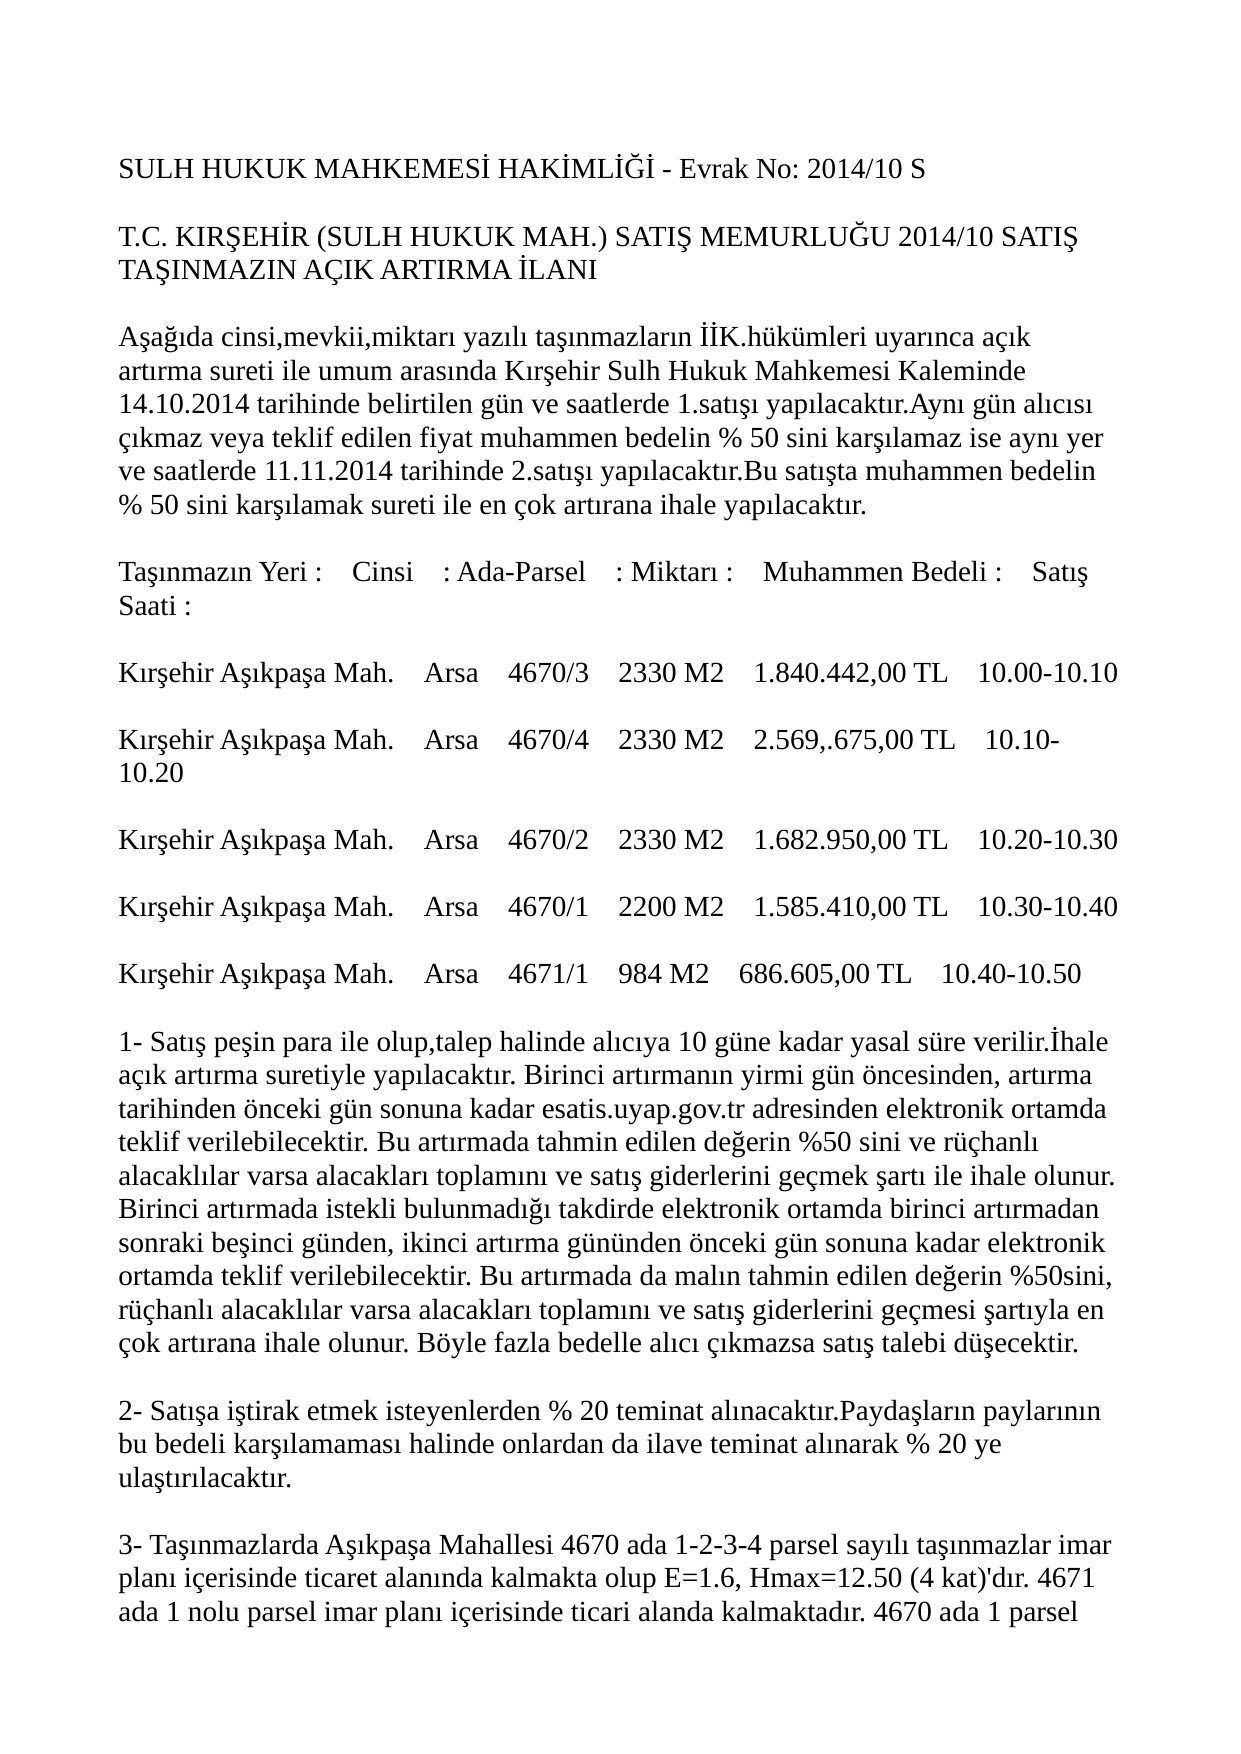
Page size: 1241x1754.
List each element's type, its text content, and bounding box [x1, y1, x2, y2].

text Kırşehir Aşıkpaşa Mah. Arsa 4670/4 2330 M2 2.569,.675,00 TL 10.10-10.20 [118, 722, 1122, 789]
text 2- Satışa iştirak etmek isteyenlerden % 20 teminat alınacaktır.Paydaşların paylarının bu bedeli karşılamaması halinde onlardan da ilave teminat alınarak % 20 ye ulaştırılacaktır. [118, 1393, 1122, 1493]
text SULH HUKUK MAHKEMESİ HAKİMLİĞİ - Evrak No: 2014/10 S [118, 118, 1122, 185]
text 1- Satış peşin para ile olup,talep halinde alıcıya 10 güne kadar yasal süre verilir.İhale açık artırma suretiyle yapılacaktır. Birinci artırmanın yirmi gün öncesinden, artırma tarihinden önceki gün sonuna kadar esatis.uyap.gov.tr adresinden elektronik ortamda teklif verilebilecektir. Bu artırmada tahmin edilen değerin %50 sini ve rüçhanlı alacaklılar varsa alacakları toplamını ve satış giderlerini geçmek şartı ile ihale olunur. Birinci artırmada istekli bulunmadığı takdirde elektronik ortamda birinci artırmadan sonraki beşinci günden, ikinci artırma gününden önceki gün sonuna kadar elektronik ortamda teklif verilebilecektir. Bu artırmada da malın tahmin edilen değerin %50sini, rüçhanlı alacaklılar varsa alacakları toplamını ve satış giderlerini geçmesi şartıyla en çok artırana ihale olunur. Böyle fazla bedelle alıcı çıkmazsa satış talebi düşecektir. [118, 1024, 1122, 1359]
text Kırşehir Aşıkpaşa Mah. Arsa 4670/3 2330 M2 1.840.442,00 TL 10.00-10.10 [118, 655, 1122, 688]
text Taşınmazın Yeri : Cinsi : Ada-Parsel : Miktarı : Muhammen Bedeli : Satış Saati : [118, 554, 1122, 621]
text Kırşehir Aşıkpaşa Mah. Arsa 4670/1 2200 M2 1.585.410,00 TL 10.30-10.40 [118, 889, 1122, 923]
text 3- Taşınmazlarda Aşıkpaşa Mahallesi 4670 ada 1-2-3-4 parsel sayılı taşınmazlar imar planı içerisinde ticaret alanında kalmakta olup E=1.6, Hmax=12.50 (4 kat)'dır. 4671 ada 1 nolu parsel imar planı içerisinde ticari alanda kalmaktadır. 4670 ada 1 parsel [118, 1527, 1122, 1627]
text Kırşehir Aşıkpaşa Mah. Arsa 4671/1 984 M2 686.605,00 TL 10.40-10.50 [118, 957, 1122, 990]
text T.C. KIRŞEHİR (SULH HUKUK MAH.) SATIŞ MEMURLUĞU 2014/10 SATIŞ TAŞINMAZIN AÇIK ARTIRMA İLANI [118, 219, 1122, 286]
text Aşağıda cinsi,mevkii,miktarı yazılı taşınmazların İİK.hükümleri uyarınca açık artırma sureti ile umum arasında Kırşehir Sulh Hukuk Mahkemesi Kaleminde 14.10.2014 tarihinde belirtilen gün ve saatlerde 1.satışı yapılacaktır.Aynı gün alıcısı çıkmaz veya teklif edilen fiyat muhammen bedelin % 50 sini karşılamaz ise aynı yer ve saatlerde 11.11.2014 tarihinde 2.satışı yapılacaktır.Bu satışta muhammen bedelin % 50 sini karşılamak sureti ile en çok artırana ihale yapılacaktır. [118, 319, 1122, 521]
text Kırşehir Aşıkpaşa Mah. Arsa 4670/2 2330 M2 1.682.950,00 TL 10.20-10.30 [118, 822, 1122, 856]
